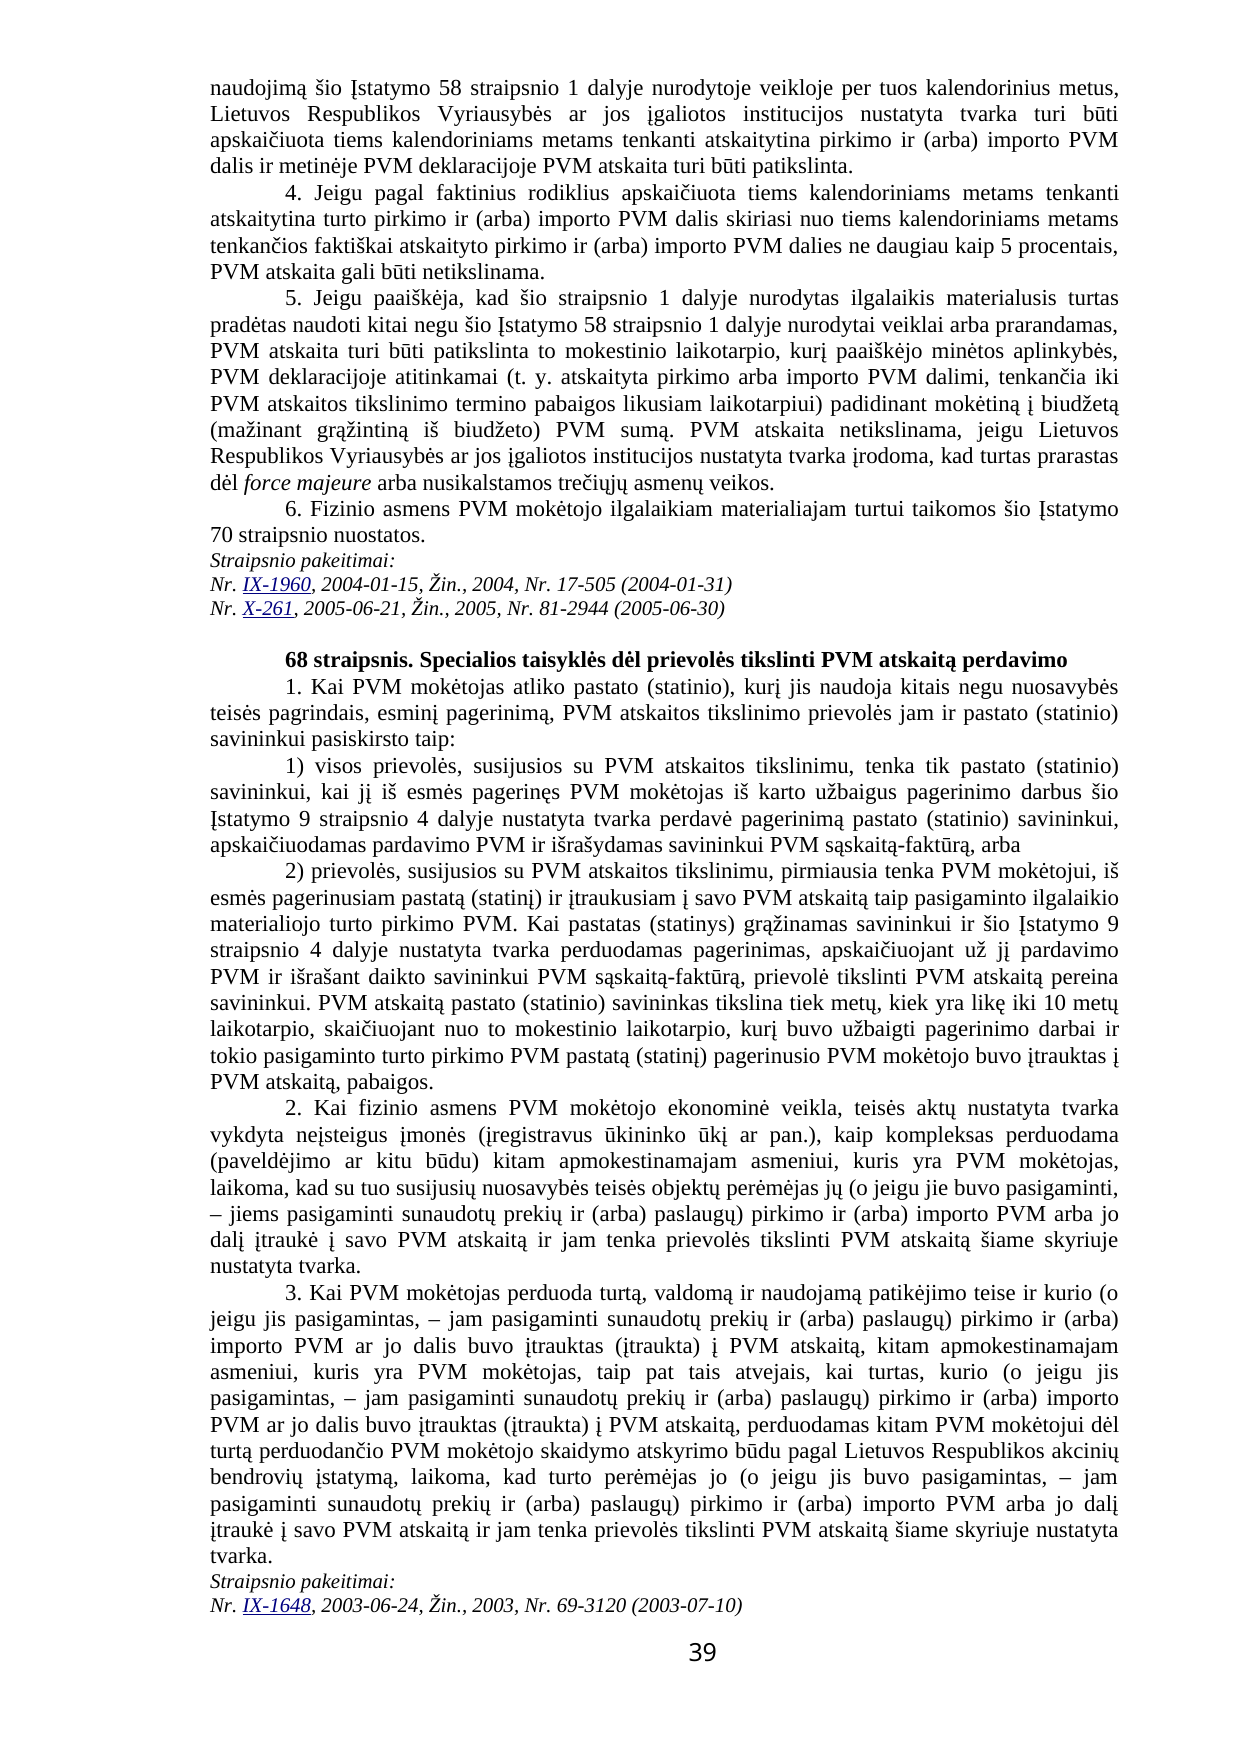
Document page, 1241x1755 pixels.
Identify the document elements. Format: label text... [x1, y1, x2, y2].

text Straipsnio pakeitimai: [210, 1569, 1120, 1593]
text 5. Jeigu paaiškėja, kad šio straipsnio 1 dalyje nurodytas ilgalaikis materialusis turtas pradėtas naudoti kitai negu šio Įstatymo 58 straipsnio 1 dalyje nurodytai veiklai arba prarandamas, PVM atskaita turi būti patikslinta to mokestinio laikotarpio, kurį paaiškėjo minėtos aplinkybės, PVM deklaracijoje atitinkamai (t. y. atskaityta pirkimo arba importo PVM dalimi, tenkančia iki PVM atskaitos tikslinimo termino pabaigos likusiam laikotarpiui) padidinant mokėtiną į biudžetą (mažinant grąžintiną iš biudžeto) PVM sumą. PVM atskaita netikslinama, jeigu Lietuvos Respublikos Vyriausybės ar jos įgaliotos institucijos nustatyta tvarka įrodoma, kad turtas prarastas dėl force majeure arba nusikalstamos trečiųjų asmenų veikos. [210, 284, 1120, 495]
text Nr. IX-1960, 2004-01-15, Žin., 2004, Nr. 17-505 (2004-01-31) [210, 572, 1120, 596]
text Nr. X-261, 2005-06-21, Žin., 2005, Nr. 81-2944 (2005-06-30) [210, 596, 1120, 620]
text 1) visos prievolės, susijusios su PVM atskaitos tikslinimu, tenka tik pastato (statinio) savininkui, kai jį iš esmės pagerinęs PVM mokėtojas iš karto užbaigus pagerinimo darbus šio Įstatymo 9 straipsnio 4 dalyje nustatyta tvarka perdavė pagerinimą pastato (statinio) savininkui, apskaičiuodamas pardavimo PVM ir išrašydamas savininkui PVM sąskaitą-faktūrą, arba [210, 752, 1120, 857]
text 6. Fizinio asmens PVM mokėtojo ilgalaikiam materialiajam turtui taikomos šio Įstatymo 70 straipsnio nuostatos. [210, 495, 1120, 548]
text Straipsnio pakeitimai: [210, 548, 1120, 572]
text 2. Kai fizinio asmens PVM mokėtojo ekonominė veikla, teisės aktų nustatyta tvarka vykdyta neįsteigus įmonės (įregistravus ūkininko ūkį ar pan.), kaip kompleksas perduodama (paveldėjimo ar kitu būdu) kitam apmokestinamajam asmeniui, kuris yra PVM mokėtojas, laikoma, kad su tuo susijusių nuosavybės teisės objektų perėmėjas jų (o jeigu jie buvo pasigaminti, – jiems pasigaminti sunaudotų prekių ir (arba) paslaugų) pirkimo ir (arba) importo PVM arba jo dalį įtraukė į savo PVM atskaitą ir jam tenka prievolės tikslinti PVM atskaitą šiame skyriuje nustatyta tvarka. [210, 1094, 1120, 1279]
text 1. Kai PVM mokėtojas atliko pastato (statinio), kurį jis naudoja kitais negu nuosavybės teisės pagrindais, esminį pagerinimą, PVM atskaitos tikslinimo prievolės jam ir pastato (statinio) savininkui pasiskirsto taip: [210, 673, 1120, 752]
text naudojimą šio Įstatymo 58 straipsnio 1 dalyje nurodytoje veikloje per tuos kalendorinius metus, Lietuvos Respublikos Vyriausybės ar jos įgaliotos institucijos nustatyta tvarka turi būti apskaičiuota tiems kalendoriniams metams tenkanti atskaitytina pirkimo ir (arba) importo PVM dalis ir metinėje PVM deklaracijoje PVM atskaita turi būti patikslinta. [210, 73, 1120, 179]
text 2) prievolės, susijusios su PVM atskaitos tikslinimu, pirmiausia tenka PVM mokėtojui, iš esmės pagerinusiam pastatą (statinį) ir įtraukusiam į savo PVM atskaitą taip pasigaminto ilgalaikio materialiojo turto pirkimo PVM. Kai pastatas (statinys) grąžinamas savininkui ir šio Įstatymo 9 straipsnio 4 dalyje nustatyta tvarka perduodamas pagerinimas, apskaičiuojant už jį pardavimo PVM ir išrašant daikto savininkui PVM sąskaitą-faktūrą, prievolė tikslinti PVM atskaitą pereina savininkui. PVM atskaitą pastato (statinio) savininkas tikslina tiek metų, kiek yra likę iki 10 metų laikotarpio, skaičiuojant nuo to mokestinio laikotarpio, kurį buvo užbaigti pagerinimo darbai ir tokio pasigaminto turto pirkimo PVM pastatą (statinį) pagerinusio PVM mokėtojo buvo įtrauktas į PVM atskaitą, pabaigos. [210, 857, 1120, 1094]
text 3. Kai PVM mokėtojas perduoda turtą, valdomą ir naudojamą patikėjimo teise ir kurio (o jeigu jis pasigamintas, – jam pasigaminti sunaudotų prekių ir (arba) paslaugų) pirkimo ir (arba) importo PVM ar jo dalis buvo įtrauktas (įtraukta) į PVM atskaitą, kitam apmokestinamajam asmeniui, kuris yra PVM mokėtojas, taip pat tais atvejais, kai turtas, kurio (o jeigu jis pasigamintas, – jam pasigaminti sunaudotų prekių ir (arba) paslaugų) pirkimo ir (arba) importo PVM ar jo dalis buvo įtrauktas (įtraukta) į PVM atskaitą, perduodamas kitam PVM mokėtojui dėl turtą perduodančio PVM mokėtojo skaidymo atskyrimo būdu pagal Lietuvos Respublikos akcinių bendrovių įstatymą, laikoma, kad turto perėmėjas jo (o jeigu jis buvo pasigamintas, – jam pasigaminti sunaudotų prekių ir (arba) paslaugų) pirkimo ir (arba) importo PVM arba jo dalį įtraukė į savo PVM atskaitą ir jam tenka prievolės tikslinti PVM atskaitą šiame skyriuje nustatyta tvarka. [210, 1279, 1120, 1569]
text 68 straipsnis. Specialios taisyklės dėl prievolės tikslinti PVM atskaitą perdavimo [285, 646, 1120, 673]
text Nr. IX-1648, 2003-06-24, Žin., 2003, Nr. 69-3120 (2003-07-10) [210, 1593, 1120, 1617]
text 4. Jeigu pagal faktinius rodiklius apskaičiuota tiems kalendoriniams metams tenkanti atskaitytina turto pirkimo ir (arba) importo PVM dalis skiriasi nuo tiems kalendoriniams metams tenkančios faktiškai atskaityto pirkimo ir (arba) importo PVM dalies ne daugiau kaip 5 procentais, PVM atskaita gali būti netikslinama. [210, 179, 1120, 284]
